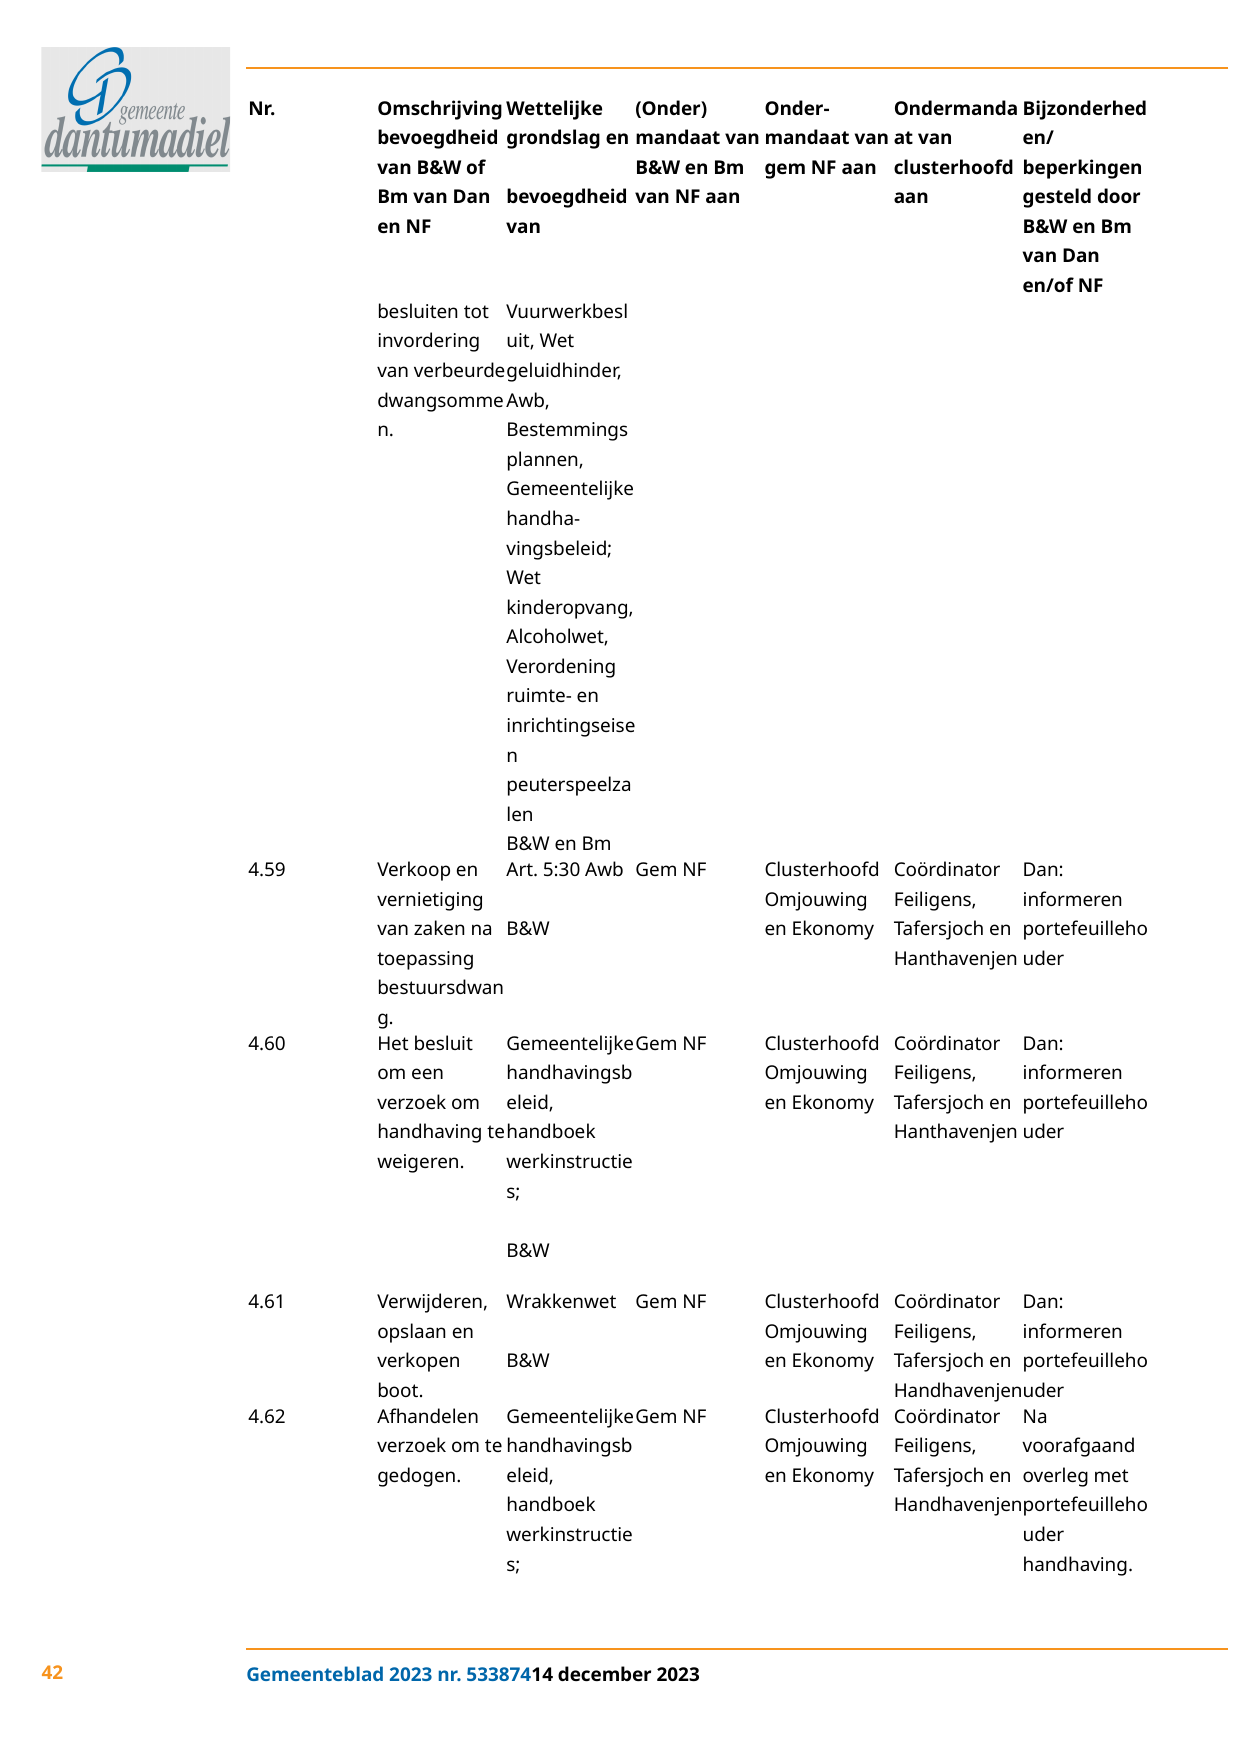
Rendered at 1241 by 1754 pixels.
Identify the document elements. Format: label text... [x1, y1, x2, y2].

table_cell 4.61 [248, 1289, 377, 1403]
table_cell [248, 1263, 377, 1288]
table_cell Coördinator Feiligens, Tafersjoch en Hanthavenjen [894, 1030, 1022, 1263]
table_cell Gemeentelijke handhavingsbeleid, handboek werkinstructies; [506, 1403, 635, 1606]
table_cell Na voorafgaand overleg met portefeuillehouder handhaving. [1023, 1403, 1152, 1606]
table_cell Art. 5:30 Awb B&W [506, 856, 635, 1030]
table_cell [248, 298, 377, 856]
table_cell Verwijderen, opslaan en verkopen boot. [377, 1289, 506, 1403]
table_cell [894, 298, 1022, 856]
table_cell [635, 1263, 764, 1288]
table_cell Coördinator Feiligens, Tafersjoch en Handhavenjen [894, 1403, 1022, 1606]
table_cell Clusterhoofd Omjouwing en Ekonomy [764, 1289, 893, 1403]
table_cell Coördinator Feiligens, Tafersjoch en Hanthavenjen [894, 856, 1022, 1030]
table_cell Gem NF [635, 1403, 764, 1606]
picture [41, 47, 231, 172]
table_header Ondermandaat van clusterhoofd aan [894, 95, 1022, 298]
table_cell Wrakkenwet B&W [506, 1289, 635, 1403]
table_cell 4.62 [248, 1403, 377, 1606]
table_cell Gem NF [635, 1289, 764, 1403]
table_cell Clusterhoofd Omjouwing en Ekonomy [764, 1403, 893, 1606]
table_cell 4.60 [248, 1030, 377, 1263]
table_cell Dan: informeren portefeuillehouder [1023, 1289, 1152, 1403]
table_cell Verkoop en vernietiging van zaken na toepassing bestuursdwang. [377, 856, 506, 1030]
table_cell Gemeentelijke handhavingsbeleid, handboek werkinstructies; B&W [506, 1030, 635, 1263]
table_cell Coördinator Feiligens, Tafersjoch en Handhavenjen [894, 1289, 1022, 1403]
table_header (Onder) mandaat van B&W en Bm van NF aan [635, 95, 764, 298]
table_cell [635, 298, 764, 856]
table_cell Dan: informeren portefeuillehouder [1023, 1030, 1152, 1263]
table_cell Afhandelen verzoek om te gedogen. [377, 1403, 506, 1606]
table_cell [506, 1263, 635, 1288]
table_cell Het besluit om een verzoek om handhaving te weigeren. [377, 1030, 506, 1263]
table_cell Dan: informeren portefeuillehouder [1023, 856, 1152, 1030]
table_cell [764, 1263, 893, 1288]
table_header Wettelijke grondslag en bevoegdheid van [506, 95, 635, 298]
table_cell [377, 1263, 506, 1288]
table_cell [764, 298, 893, 856]
table_cell Vuurwerkbesluit, Wet geluidhinder, Awb, Bestemmingsplannen, Gemeentelijke handha-vingsbeleid; Wet kinderopvang, Alcoholwet, Verordening ruimte- en inrichtingseisen peuterspeelzalen B&W en Bm [506, 298, 635, 856]
table_cell Clusterhoofd Omjouwing en Ekonomy [764, 856, 893, 1030]
table_cell [1023, 1263, 1152, 1288]
table_header Nr. [248, 95, 377, 298]
table_cell Gem NF [635, 856, 764, 1030]
table_header Bijzonderheden/beperkingen gesteld door B&W en Bm van Dan en/of NF [1023, 95, 1152, 298]
table_cell besluiten tot invordering van verbeurde dwangsommen. [377, 298, 506, 856]
table_header Onder-mandaat van gem NF aan [764, 95, 893, 298]
table_cell Gem NF [635, 1030, 764, 1263]
table_cell Clusterhoofd Omjouwing en Ekonomy [764, 1030, 893, 1263]
table_cell [894, 1263, 1022, 1288]
table_header Omschrijving bevoegdheid van B&W of Bm van Dan en NF [377, 95, 506, 298]
table_cell [1023, 298, 1152, 856]
table_cell 4.59 [248, 856, 377, 1030]
